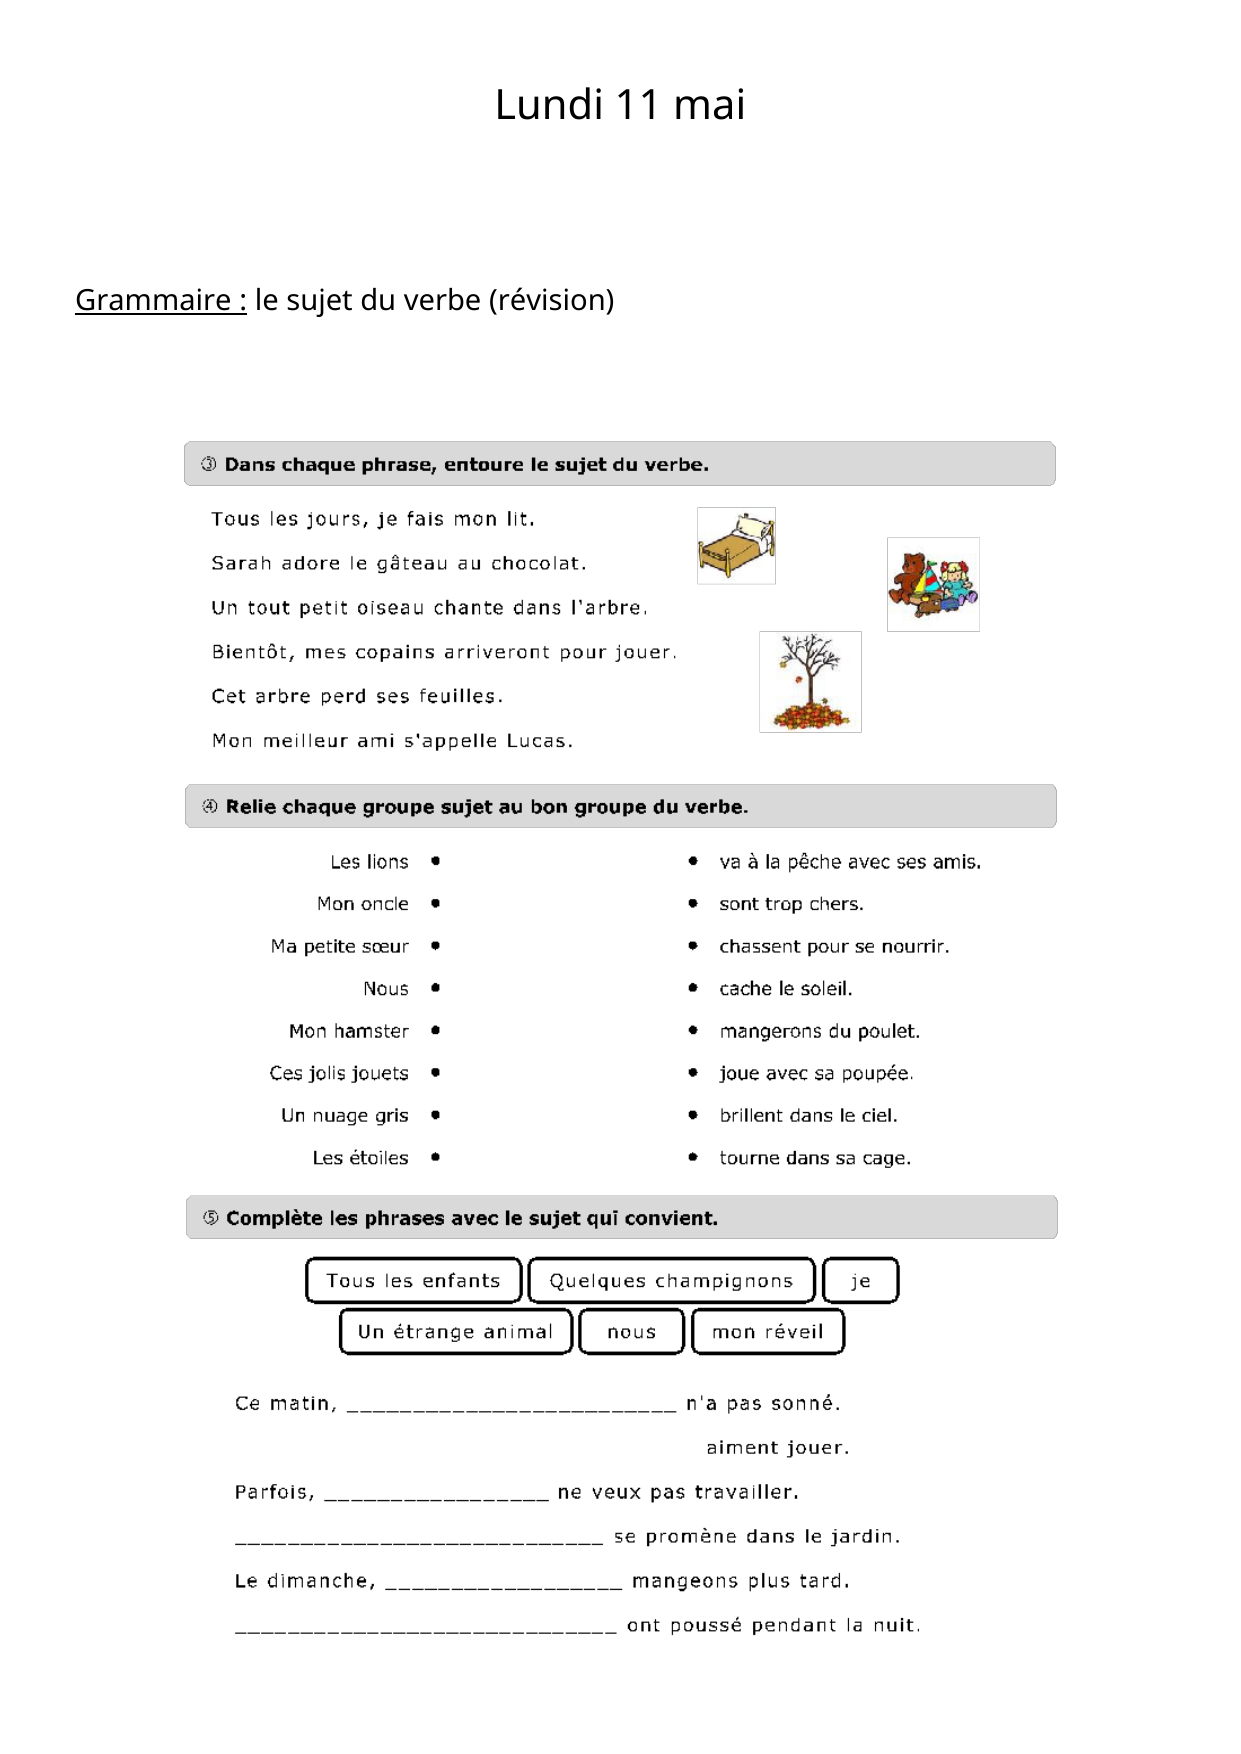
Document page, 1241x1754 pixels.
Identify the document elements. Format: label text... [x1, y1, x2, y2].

text Grammaire : le sujet du verbe (révision) [75, 279, 1165, 319]
picture [128, 381, 1112, 1675]
